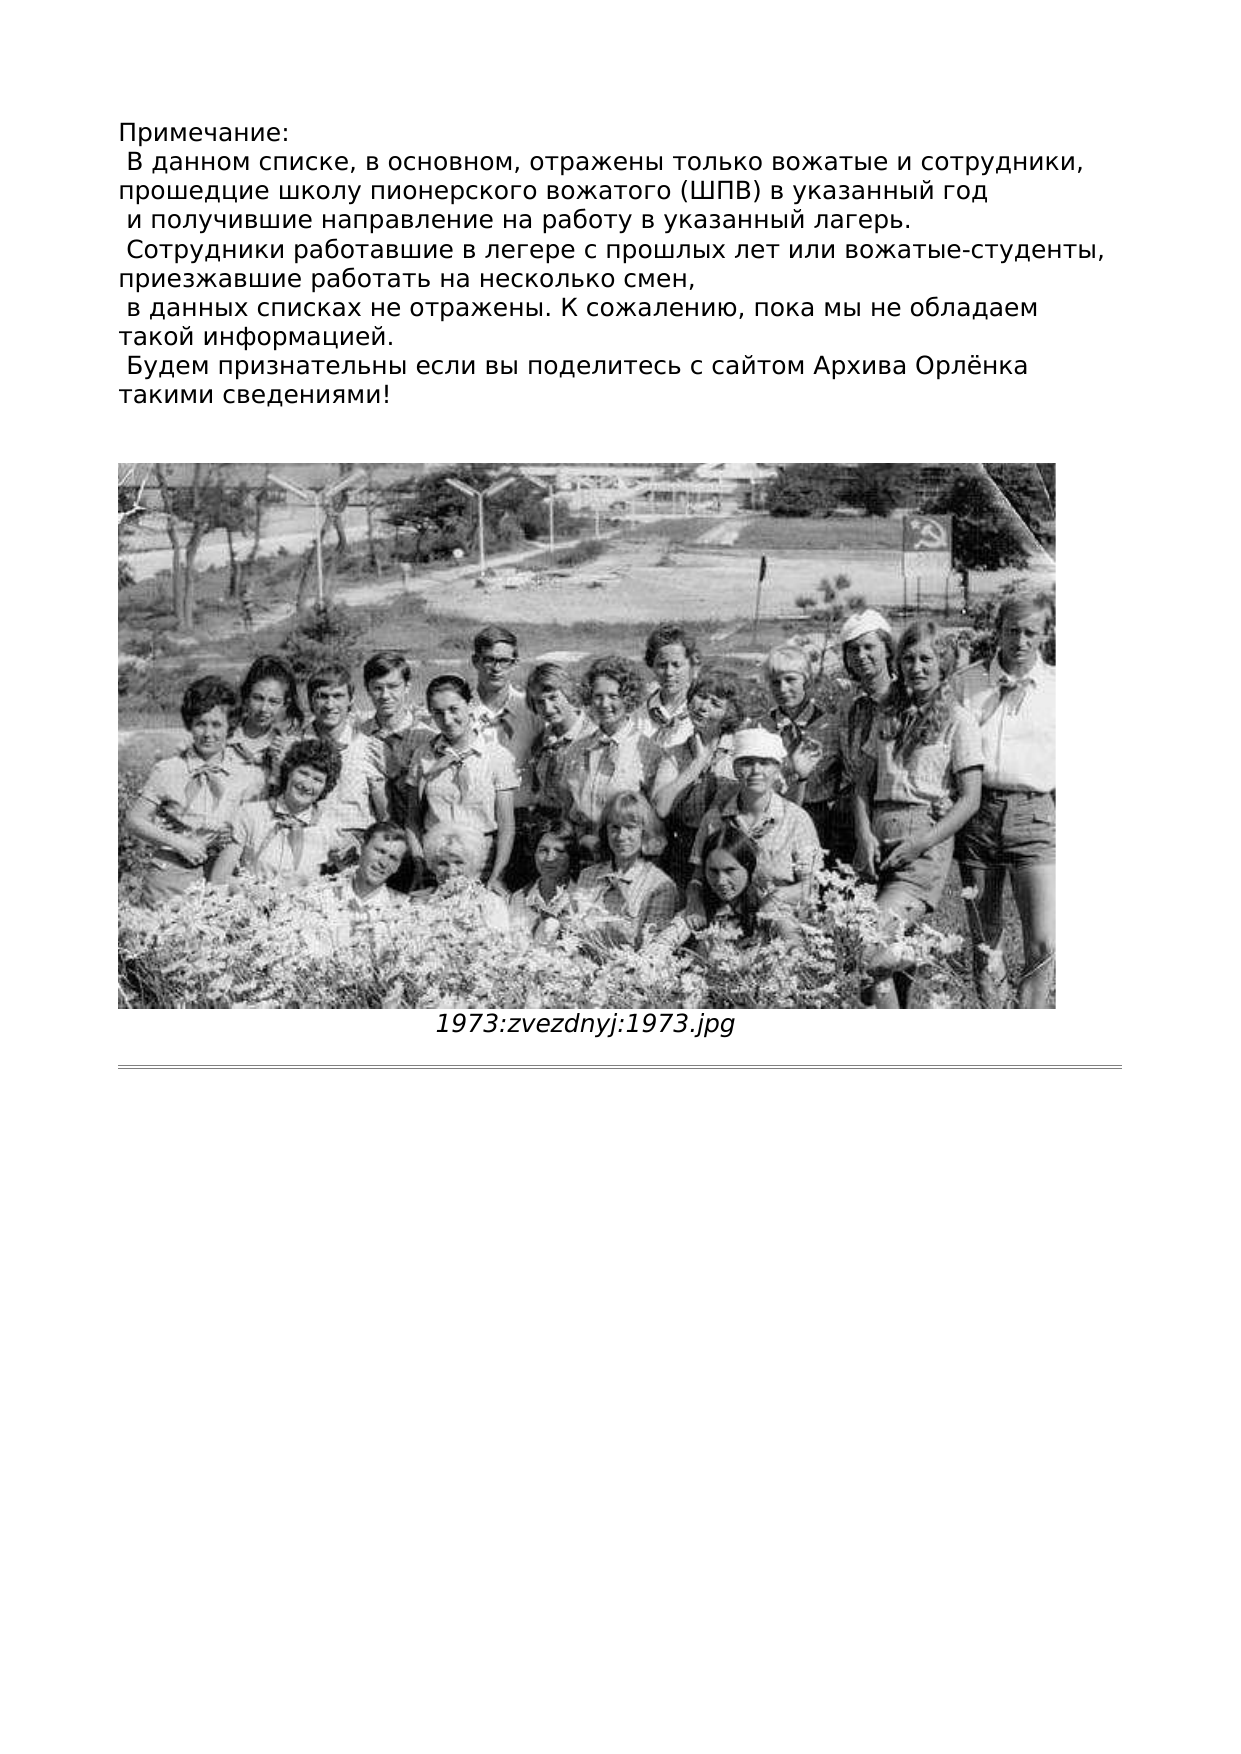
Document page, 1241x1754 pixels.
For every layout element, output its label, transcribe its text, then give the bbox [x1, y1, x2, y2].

text 1973:zvezdnyj:1973.jpg [118, 1009, 1056, 1038]
picture [118, 463, 1056, 1009]
text Примечание: В данном списке, в основном, отражены только вожатые и сотрудники, прошедцие школу пионерского вожатого (ШПВ) в указанный год и получившие направление на работу в указанный лагерь. Сотрудники работавшие в легере с прошлых лет или вожатые-студенты, приезжавшие работать на несколько смен, в данных списках не отражены. К сожалению, пока мы не обладаем такой информацией. Будем признательны если вы поделитесь с сайтом Архива Орлёнка такими сведениями! [118, 118, 1122, 439]
